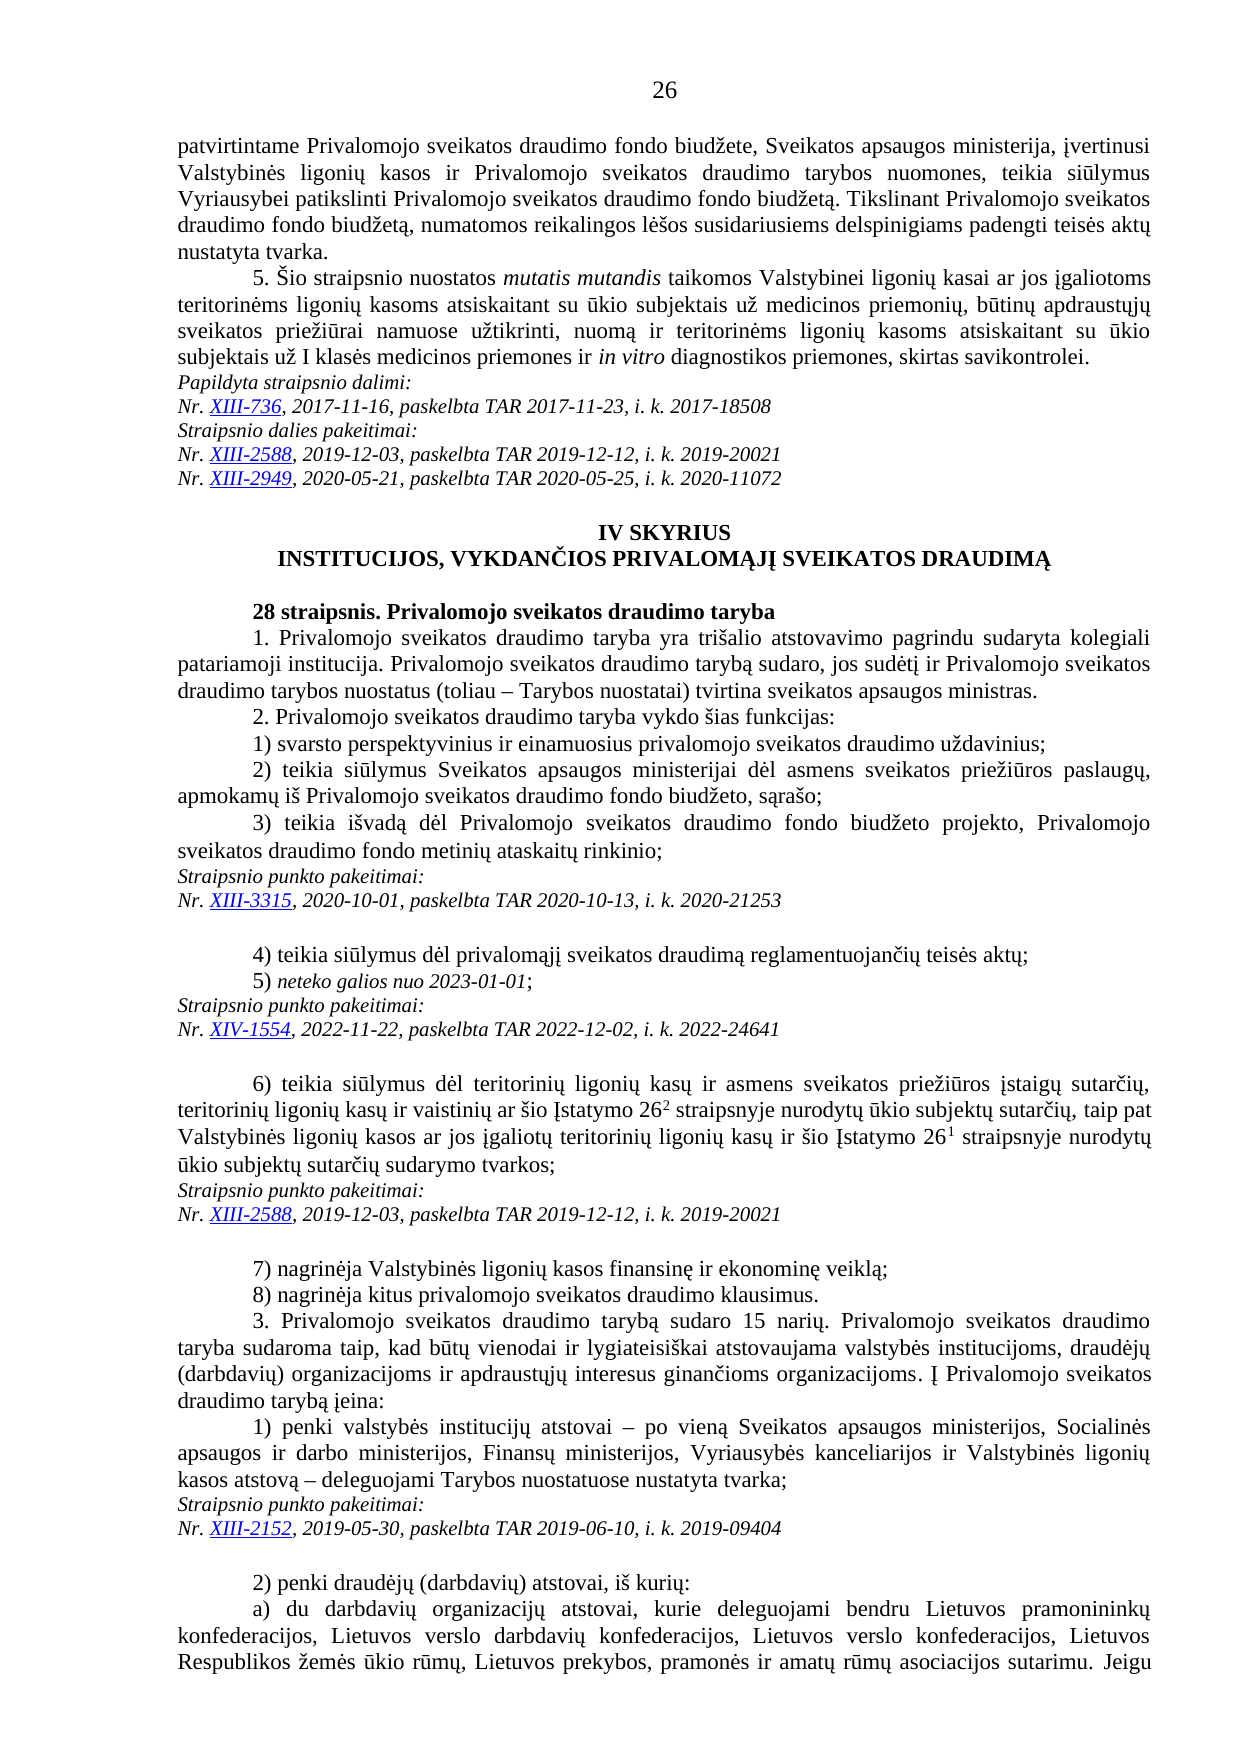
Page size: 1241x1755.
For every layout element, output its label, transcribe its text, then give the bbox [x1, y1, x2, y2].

text Straipsnio punkto pakeitimai: [177, 1492, 1152, 1516]
text 4) teikia siūlymus dėl privalomąjį sveikatos draudimą reglamentuojančių teisės aktų; [177, 941, 1152, 967]
text 3) teikia išvadą dėl Privalomojo sveikatos draudimo fondo biudžeto projekto, Privalomojo sveikatos draudimo fondo metinių ataskaitų rinkinio; [177, 809, 1152, 864]
text Nr. XIII-2152, 2019-05-30, paskelbta TAR 2019-06-10, i. k. 2019-09404 [177, 1516, 1152, 1540]
text Nr. XIII-736, 2017-11-16, paskelbta TAR 2017-11-23, i. k. 2017-18508 [177, 394, 1152, 418]
text Straipsnio dalies pakeitimai: [177, 418, 1152, 442]
text Nr. XIII-2588, 2019-12-03, paskelbta TAR 2019-12-12, i. k. 2019-20021 [177, 442, 1152, 466]
text Nr. XIII-3315, 2020-10-01, paskelbta TAR 2020-10-13, i. k. 2020-21253 [177, 888, 1152, 912]
text 1) svarsto perspektyvinius ir einamuosius privalomojo sveikatos draudimo uždavinius; [177, 729, 1152, 756]
text 2. Privalomojo sveikatos draudimo taryba vykdo šias funkcijas: [177, 703, 1152, 729]
text 1) penki valstybės institucijų atstovai – po vieną Sveikatos apsaugos ministerijos, Socialinės apsaugos ir darbo ministerijos, Finansų ministerijos, Vyriausybės kanceliarijos ir Valstybinės ligonių kasos atstovą – deleguojami Tarybos nuostatuose nustatyta tvarka; [177, 1413, 1152, 1492]
text Nr. XIII-2949, 2020-05-21, paskelbta TAR 2020-05-25, i. k. 2020-11072 [177, 466, 1152, 490]
text Nr. XIII-2588, 2019-12-03, paskelbta TAR 2019-12-12, i. k. 2019-20021 [177, 1202, 1152, 1226]
text 5. Šio straipsnio nuostatos mutatis mutandis taikomos Valstybinei ligonių kasai ar jos įgaliotoms teritorinėms ligonių kasoms atsiskaitant su ūkio subjektais už medicinos priemonių, būtinų apdraustųjų sveikatos priežiūrai namuose užtikrinti, nuomą ir teritorinėms ligonių kasoms atsiskaitant su ūkio subjektais už I klasės medicinos priemones ir in vitro diagnostikos priemones, skirtas savikontrolei. [177, 264, 1152, 370]
text 3. Privalomojo sveikatos draudimo tarybą sudaro 15 narių. Privalomojo sveikatos draudimo taryba sudaroma taip, kad būtų vienodai ir lygiateisiškai atstovaujama valstybės institucijoms, draudėjų (darbdavių) organizacijoms ir apdraustųjų interesus ginančioms organizacijoms. Į Privalomojo sveikatos draudimo tarybą įeina: [177, 1308, 1152, 1413]
text patvirtintame Privalomojo sveikatos draudimo fondo biudžete, Sveikatos apsaugos ministerija, įvertinusi Valstybinės ligonių kasos ir Privalomojo sveikatos draudimo tarybos nuomones, teikia siūlymus Vyriausybei patikslinti Privalomojo sveikatos draudimo fondo biudžetą. Tikslinant Privalomojo sveikatos draudimo fondo biudžetą, numatomos reikalingos lėšos susidariusiems delspinigiams padengti teisės aktų nustatyta tvarka. [177, 132, 1152, 264]
text Papildyta straipsnio dalimi: [177, 370, 1152, 394]
text Straipsnio punkto pakeitimai: [177, 1178, 1152, 1202]
text Straipsnio punkto pakeitimai: [177, 864, 1152, 888]
text 2) penki draudėjų (darbdavių) atstovai, iš kurių: [177, 1569, 1152, 1595]
text INSTITUCIJOS, VYKDANČIOS PRIVALOMĄJĮ SVEIKATOS DRAUDIMĄ [177, 545, 1152, 571]
text 28 straipsnis. Privalomojo sveikatos draudimo taryba [177, 598, 1152, 624]
text a) du darbdavių organizacijų atstovai, kurie deleguojami bendru Lietuvos pramonininkų konfederacijos, Lietuvos verslo darbdavių konfederacijos, Lietuvos verslo konfederacijos, Lietuvos Respublikos žemės ūkio rūmų, Lietuvos prekybos, pramonės ir amatų rūmų asociacijos sutarimu. Jeigu [177, 1595, 1152, 1674]
text 7) nagrinėja Valstybinės ligonių kasos finansinę ir ekonominę veiklą; [177, 1255, 1152, 1281]
text 8) nagrinėja kitus privalomojo sveikatos draudimo klausimus. [177, 1281, 1152, 1308]
text Straipsnio punkto pakeitimai: [177, 993, 1152, 1017]
text 2) teikia siūlymus Sveikatos apsaugos ministerijai dėl asmens sveikatos priežiūros paslaugų, apmokamų iš Privalomojo sveikatos draudimo fondo biudžeto, sąrašo; [177, 756, 1152, 809]
text Nr. XIV-1554, 2022-11-22, paskelbta TAR 2022-12-02, i. k. 2022-24641 [177, 1017, 1152, 1041]
text 6) teikia siūlymus dėl teritorinių ligonių kasų ir asmens sveikatos priežiūros įstaigų sutarčių, teritorinių ligonių kasų ir vaistinių ar šio Įstatymo 262 straipsnyje nurodytų ūkio subjektų sutarčių, taip pat Valstybinės ligonių kasos ar jos įgaliotų teritorinių ligonių kasų ir šio Įstatymo 261 straipsnyje nurodytų ūkio subjektų sutarčių sudarymo tvarkos; [177, 1070, 1152, 1178]
text IV SKYRIUS [177, 519, 1152, 545]
text 5) neteko galios nuo 2023-01-01; [177, 967, 1152, 993]
text 1. Privalomojo sveikatos draudimo taryba yra trišalio atstovavimo pagrindu sudaryta kolegiali patariamoji institucija. Privalomojo sveikatos draudimo tarybą sudaro, jos sudėtį ir Privalomojo sveikatos draudimo tarybos nuostatus (toliau – Tarybos nuostatai) tvirtina sveikatos apsaugos ministras. [177, 624, 1152, 703]
